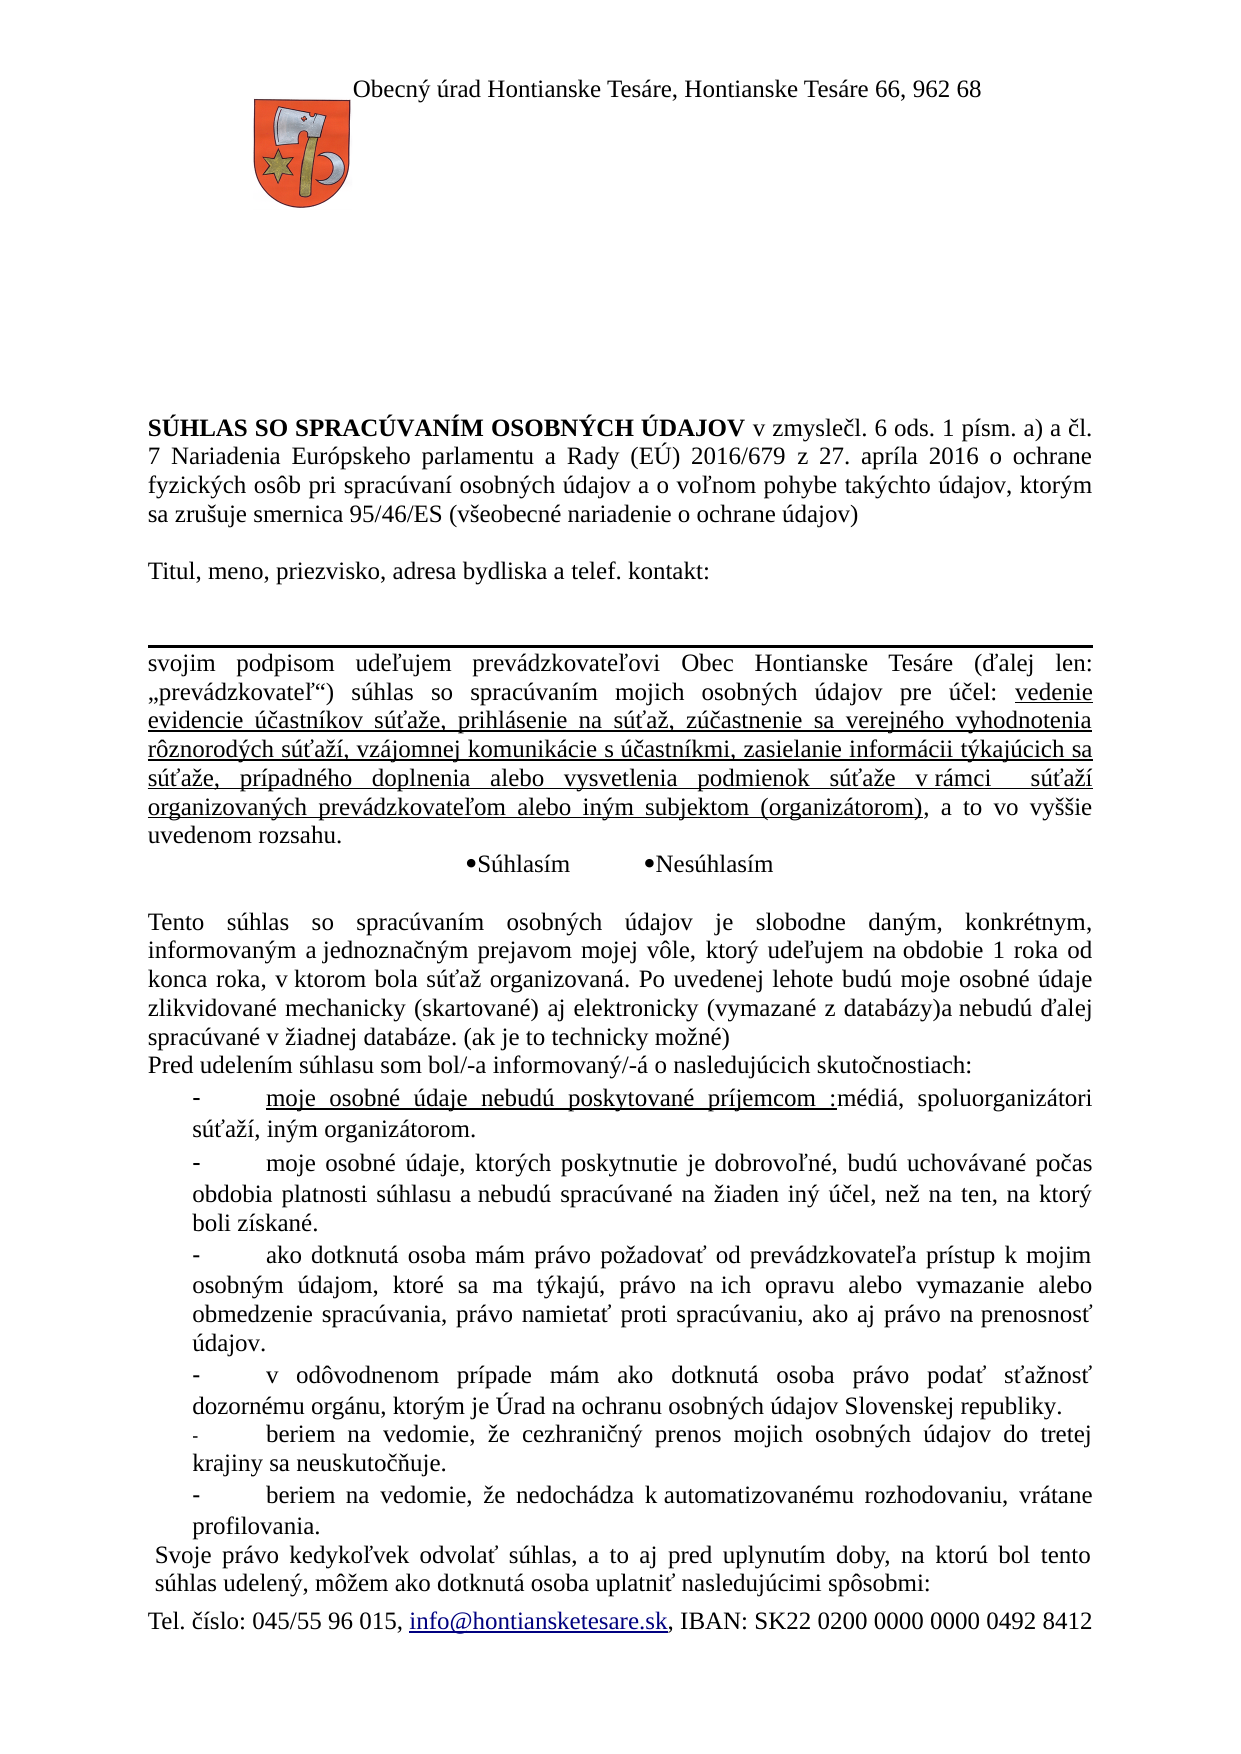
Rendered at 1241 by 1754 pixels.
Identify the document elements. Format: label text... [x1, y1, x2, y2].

text Tento súhlas so spracúvaním osobných údajov je slobodne daným, konkrétnym, informovaným a jednoznačným prejavom mojej vôle, ktorý udeľujem na obdobie 1 roka od konca roka, v ktorom bola súťaž organizovaná. Po uvedenej lehote budú moje osobné údaje zlikvidované mechanicky (skartované) aj elektronicky (vymazané z databázy)a nebudú ďalej spracúvané v žiadnej databáze. (ak je to technicky možné) [148, 907, 1093, 1050]
list ako dotknutá osoba mám právo požadovať od prevádzkovateľa prístup k mojim osobným údajom, ktoré sa ma týkajú, právo na ich opravu alebo vymazanie alebo obmedzenie spracúvania, právo namietať proti spracúvaniu, ako aj právo na prenosnosť údajov. [192, 1236, 1093, 1357]
list v odôvodnenom prípade mám ako dotknutá osoba právo podať sťažnosť dozornému orgánu, ktorým je Úrad na ochranu osobných údajov Slovenskej republiky. [192, 1357, 1093, 1419]
text SÚHLAS SO SPRACÚVANÍM OSOBNÝCH ÚDAJOV v zmyslečl. 6 ods. 1 písm. a) a čl. 7 Nariadenia Európskeho parlamentu a Rady (EÚ) 2016/679 z 27. apríla 2016 o ochrane fyzických osôb pri spracúvaní osobných údajov a o voľnom pohybe takýchto údajov, ktorým sa zrušuje smernica 95/46/ES (všeobecné nariadenie o ochrane údajov) [148, 413, 1093, 528]
text Súhlasím Nesúhlasím [148, 849, 1093, 878]
list moje osobné údaje nebudú poskytované príjemcom :médiá, spoluorganizátori súťaží, iným organizátorom. [192, 1079, 1093, 1143]
list beriem na vedomie, že cezhraničný prenos mojich osobných údajov do tretej krajiny sa neuskutočňuje. [192, 1419, 1093, 1477]
list beriem na vedomie, že nedochádza k automatizovanému rozhodovaniu, vrátane profilovania. [192, 1477, 1093, 1540]
text Titul, meno, priezvisko, adresa bydliska a telef. kontakt: [148, 556, 1093, 585]
text Svoje právo kedykoľvek odvolať súhlas, a to aj pred uplynutím doby, na ktorú bol tento súhlas udelený, môžem ako dotknutá osoba uplatniť nasledujúcimi spôsobmi: [154, 1540, 1093, 1597]
text svojim podpisom udeľujem prevádzkovateľovi Obec Hontianske Tesáre (ďalej len: „prevádzkovateľ“) súhlas so spracúvaním mojich osobných údajov pre účel: vedenie evidencie účastníkov súťaže, prihlásenie na súťaž, zúčastnenie sa verejného vyhodnotenia rôznorodých súťaží, vzájomnej komunikácie s účastníkmi, zasielanie informácii týkajúcich sa [148, 648, 1093, 759]
list moje osobné údaje, ktorých poskytnutie je dobrovoľné, budú uchovávané počas obdobia platnosti súhlasu a nebudú spracúvané na žiaden iný účel, než na ten, na ktorý boli získané. [192, 1143, 1093, 1236]
text Pred udelením súhlasu som bol/-a informovaný/-á o nasledujúcich skutočnostiach: [148, 1050, 1093, 1079]
text organizovaných prevádzkovateľom alebo iným subjektom (organizátorom), a to vo vyššie uvedenom rozsahu. [148, 789, 1093, 849]
text súťaže, prípadného doplnenia alebo vysvetlenia podmienok súťaže v rámci súťaží [148, 761, 1093, 788]
